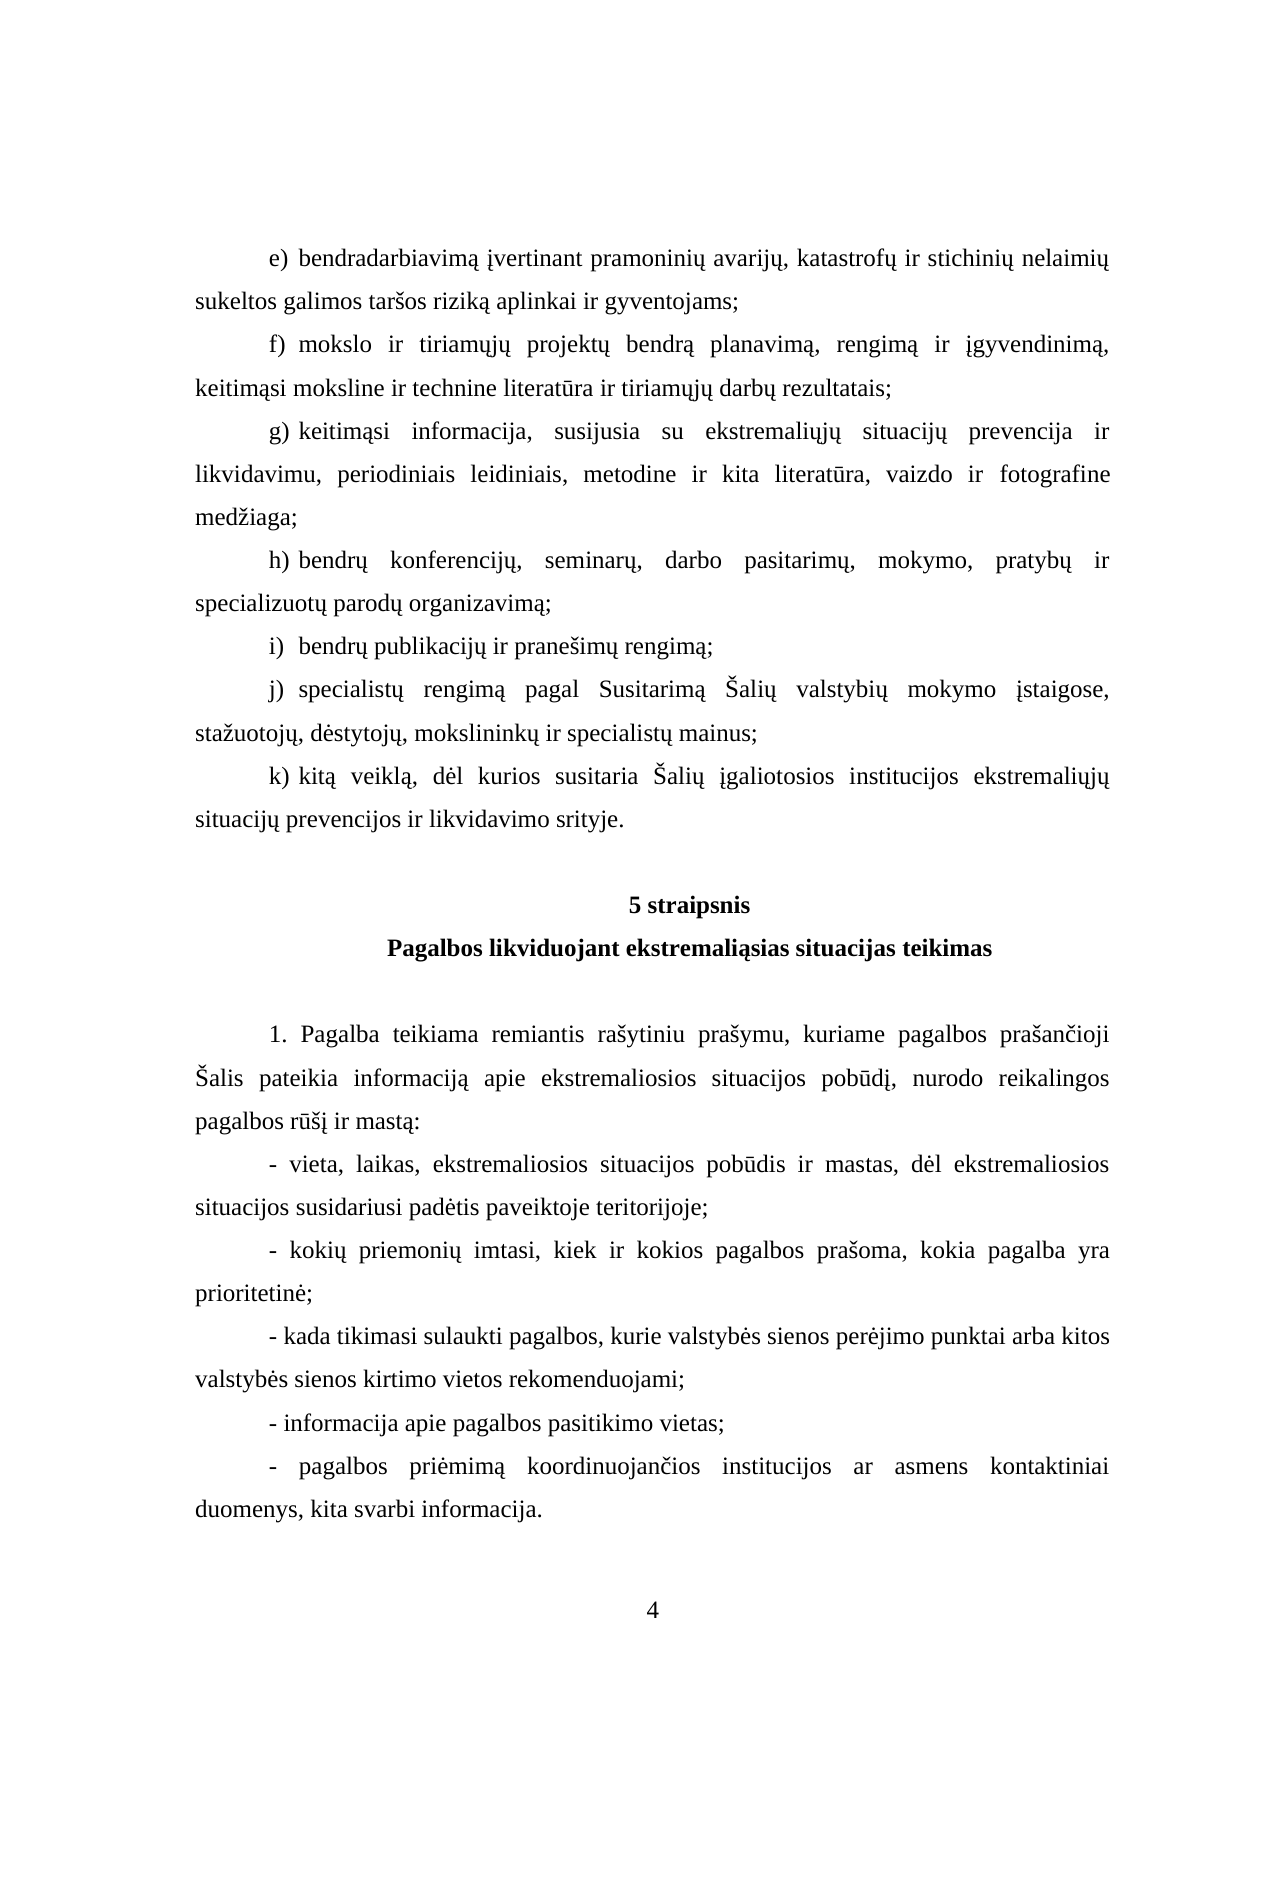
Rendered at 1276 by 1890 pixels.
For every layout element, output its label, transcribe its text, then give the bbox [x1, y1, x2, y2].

text Pagalbos likviduojant ekstremaliąsias situacijas teikimas [195, 933, 1110, 962]
text h) bendrų konferencijų, seminarų, darbo pasitarimų, mokymo, pratybų ir specializuotų parodų organizavimą; [195, 545, 1110, 617]
text g) keitimąsi informacija, susijusia su ekstremaliųjų situacijų prevencija ir likvidavimu, periodiniais leidiniais, metodine ir kita literatūra, vaizdo ir fotografine medžiaga; [195, 416, 1110, 531]
text - vieta, laikas, ekstremaliosios situacijos pobūdis ir mastas, dėl ekstremaliosios situacijos susidariusi padėtis paveiktoje teritorijoje; [195, 1149, 1110, 1221]
text 1. Pagalba teikiama remiantis rašytiniu prašymu, kuriame pagalbos prašančioji Šalis pateikia informaciją apie ekstremaliosios situacijos pobūdį, nurodo reikalingos pagalbos rūšį ir mastą: [195, 1019, 1110, 1134]
text - pagalbos priėmimą koordinuojančios institucijos ar asmens kontaktiniai duomenys, kita svarbi informacija. [195, 1451, 1110, 1523]
text j) specialistų rengimą pagal Susitarimą Šalių valstybių mokymo įstaigose, stažuotojų, dėstytojų, mokslininkų ir specialistų mainus; [195, 674, 1110, 746]
text f) mokslo ir tiriamųjų projektų bendrą planavimą, rengimą ir įgyvendinimą, keitimąsi moksline ir technine literatūra ir tiriamųjų darbų rezultatais; [195, 329, 1110, 401]
text i) bendrų publikacijų ir pranešimų rengimą; [195, 631, 1110, 660]
text k) kitą veiklą, dėl kurios susitaria Šalių įgaliotosios institucijos ekstremaliųjų situacijų prevencijos ir likvidavimo srityje. [195, 761, 1110, 833]
text - informacija apie pagalbos pasitikimo vietas; [195, 1408, 1110, 1436]
text - kokių priemonių imtasi, kiek ir kokios pagalbos prašoma, kokia pagalba yra prioritetinė; [195, 1235, 1110, 1307]
text - kada tikimasi sulaukti pagalbos, kurie valstybės sienos perėjimo punktai arba kitos valstybės sienos kirtimo vietos rekomenduojami; [195, 1321, 1110, 1393]
text e) bendradarbiavimą įvertinant pramoninių avarijų, katastrofų ir stichinių nelaimių sukeltos galimos taršos riziką aplinkai ir gyventojams; [195, 243, 1110, 315]
text 5 straipsnis [195, 890, 1110, 919]
